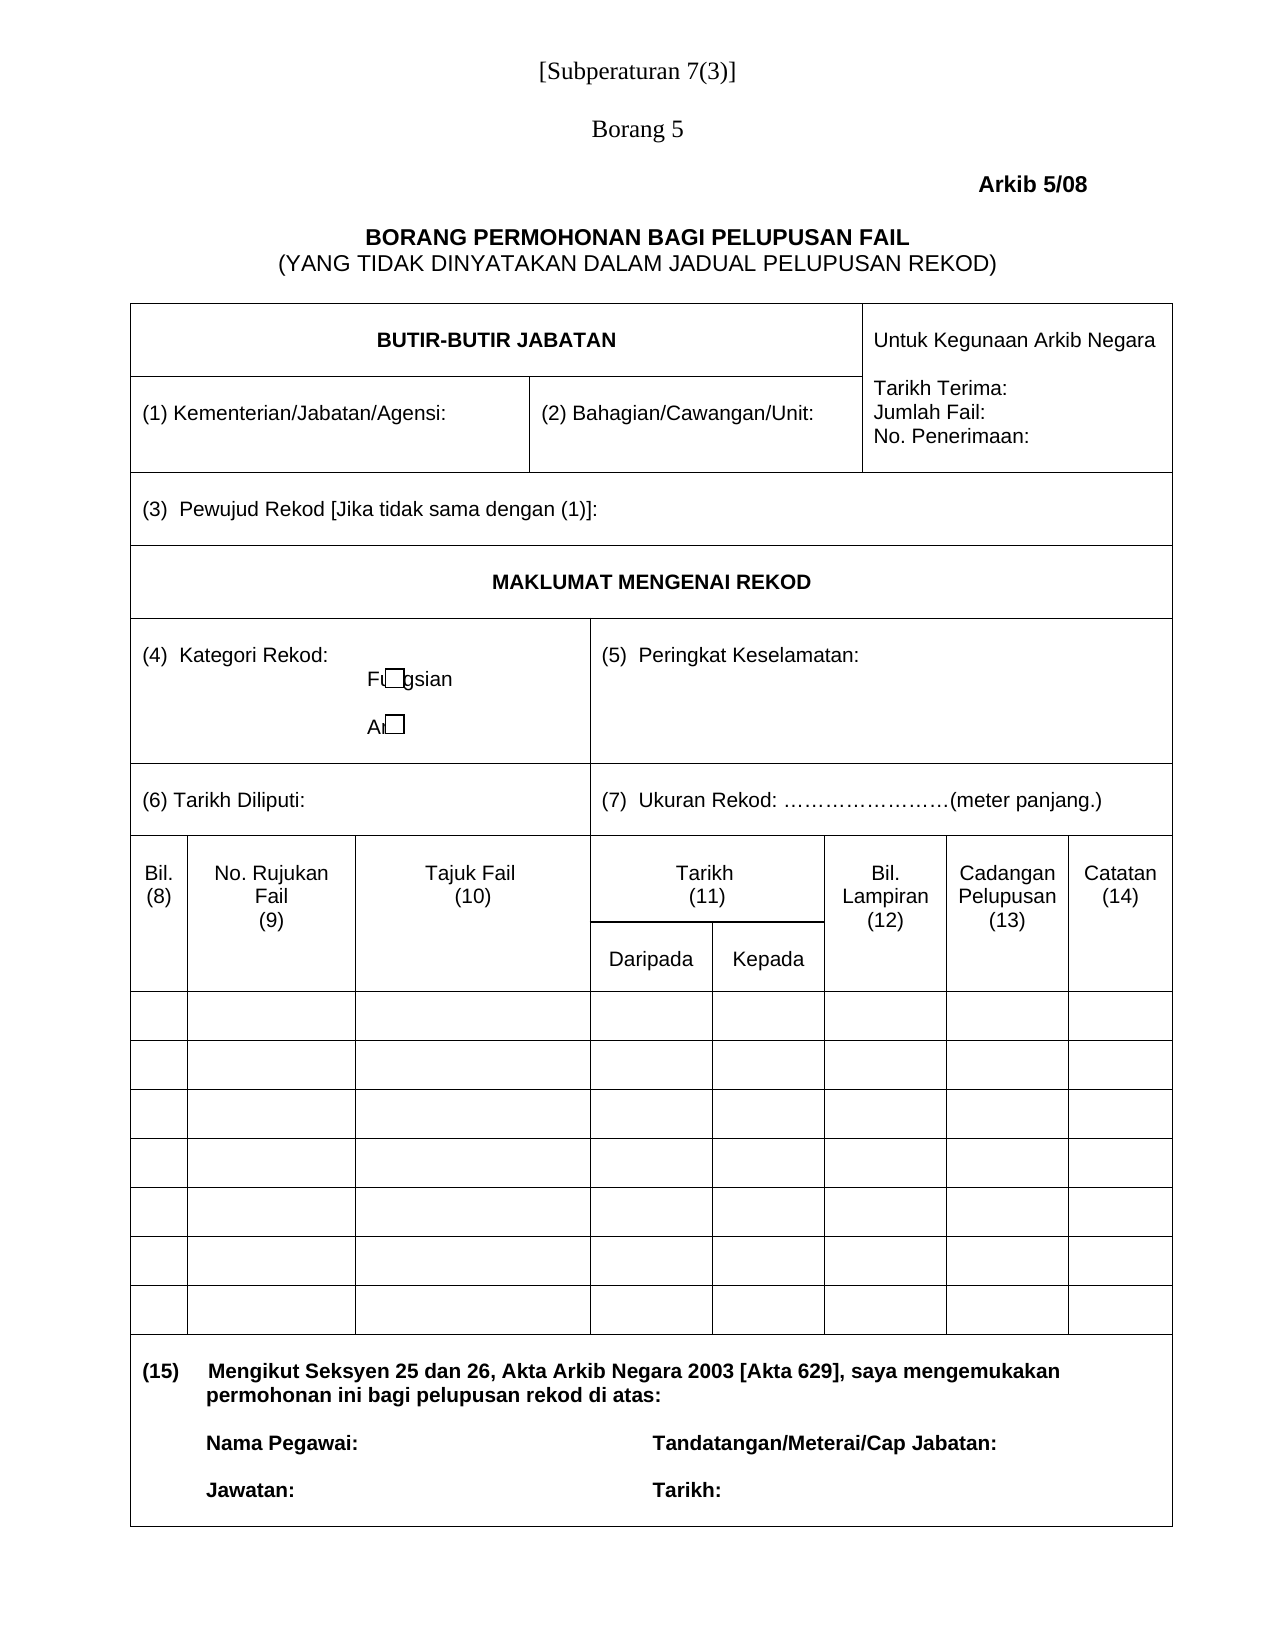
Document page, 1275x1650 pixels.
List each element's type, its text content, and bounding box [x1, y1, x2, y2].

text [Subperaturan 7(3)] [187, 56, 1087, 85]
table_cell [1069, 1286, 1172, 1333]
table_cell Daripada [591, 923, 712, 991]
table_cell [591, 1237, 712, 1284]
table_cell [947, 1090, 1068, 1138]
table_cell [356, 1041, 590, 1089]
table_cell (2) Bahagian/Cawangan/Unit: [530, 377, 862, 472]
table_cell (6) Tarikh Diliputi: [131, 764, 590, 835]
table_cell Kepada [713, 923, 824, 991]
table_cell [713, 1041, 824, 1089]
table_cell [825, 1041, 946, 1089]
table_cell Tajuk Fail (10) [356, 836, 590, 991]
table_cell [947, 1237, 1068, 1284]
table_cell [591, 1286, 712, 1333]
table_cell [131, 992, 187, 1040]
table_cell [591, 1139, 712, 1187]
subtitle Arkib 5/08 [187, 171, 1087, 198]
table_cell [947, 1041, 1068, 1089]
table_cell [825, 992, 946, 1040]
text Borang 5 [187, 114, 1087, 142]
table_cell [947, 1286, 1068, 1333]
table_header Untuk Kegunaan Arkib Negara Tarikh Terima: Jumlah Fail: No. Penerimaan: [863, 304, 1172, 472]
table_cell (3) Pewujud Rekod [Jika tidak sama dengan (1)]: [131, 473, 1172, 545]
table_cell [188, 992, 355, 1040]
table_cell [1069, 1139, 1172, 1187]
table_cell Catatan (14) [1069, 836, 1172, 991]
table_cell No. Rujukan Fail (9) [188, 836, 355, 991]
table_cell [947, 992, 1068, 1040]
table_cell [825, 1090, 946, 1138]
table_cell [188, 1237, 355, 1284]
table_cell [356, 1188, 590, 1236]
table_cell (5) Peringkat Keselamatan: [591, 619, 1172, 762]
table_cell [356, 1139, 590, 1187]
table_cell [713, 1090, 824, 1138]
table_cell [713, 1139, 824, 1187]
table_cell MAKLUMAT MENGENAI REKOD [131, 546, 1172, 618]
table_cell [591, 1041, 712, 1089]
table_cell [188, 1041, 355, 1089]
table_cell [825, 1139, 946, 1187]
table_cell Cadangan Pelupusan (13) [947, 836, 1068, 991]
text BORANG PERMOHONAN BAGI PELUPUSAN FAIL [187, 224, 1087, 250]
table_cell [131, 1139, 187, 1187]
table_cell [131, 1237, 187, 1284]
table_cell [947, 1188, 1068, 1236]
table_cell [188, 1139, 355, 1187]
table_cell [1069, 992, 1172, 1040]
table_cell [188, 1286, 355, 1333]
table_cell [713, 1286, 824, 1333]
table_cell [131, 1286, 187, 1333]
table_cell (1) Kementerian/Jabatan/Agensi: [131, 377, 529, 472]
table_cell (15) Mengikut Seksyen 25 dan 26, Akta Arkib Negara 2003 [Akta 629], saya mengemukakan permohonan ini bagi pelupusan rekod di atas: Nama Pegawai: Tandatangan/Meterai/Cap Jabatan: Jawatan: Tarikh: [131, 1335, 1172, 1526]
table_cell [947, 1139, 1068, 1187]
table_cell [825, 1188, 946, 1236]
table_cell [1069, 1237, 1172, 1284]
table_cell Bil. (8) [131, 836, 187, 991]
table_cell [713, 1237, 824, 1284]
text (YANG TIDAK DINYATAKAN DALAM JADUAL PELUPUSAN REKOD) [187, 250, 1087, 277]
table_cell [188, 1188, 355, 1236]
table_cell [825, 1286, 946, 1333]
table_cell (7) Ukuran Rekod: ……………………(meter panjang.) [591, 764, 1172, 835]
table_cell [1069, 1090, 1172, 1138]
table_cell [825, 1237, 946, 1284]
table_header BUTIR-BUTIR JABATAN [131, 304, 862, 376]
table_cell [131, 1090, 187, 1138]
table_cell Bil. Lampiran (12) [825, 836, 946, 991]
table_cell [591, 992, 712, 1040]
table_cell [356, 1237, 590, 1284]
table_cell [713, 992, 824, 1040]
table_cell Tarikh (11) [591, 836, 824, 921]
table_cell [131, 1188, 187, 1236]
table_cell [356, 1286, 590, 1333]
table_cell [356, 1090, 590, 1138]
table_cell [188, 1090, 355, 1138]
table_cell [591, 1188, 712, 1236]
table_cell [356, 992, 590, 1040]
table_cell (4) Kategori Rekod: Fungsian Am [131, 619, 590, 762]
table_cell [131, 1041, 187, 1089]
table_cell [1069, 1041, 1172, 1089]
table_cell [591, 1090, 712, 1138]
table_cell [1069, 1188, 1172, 1236]
table_cell [713, 1188, 824, 1236]
